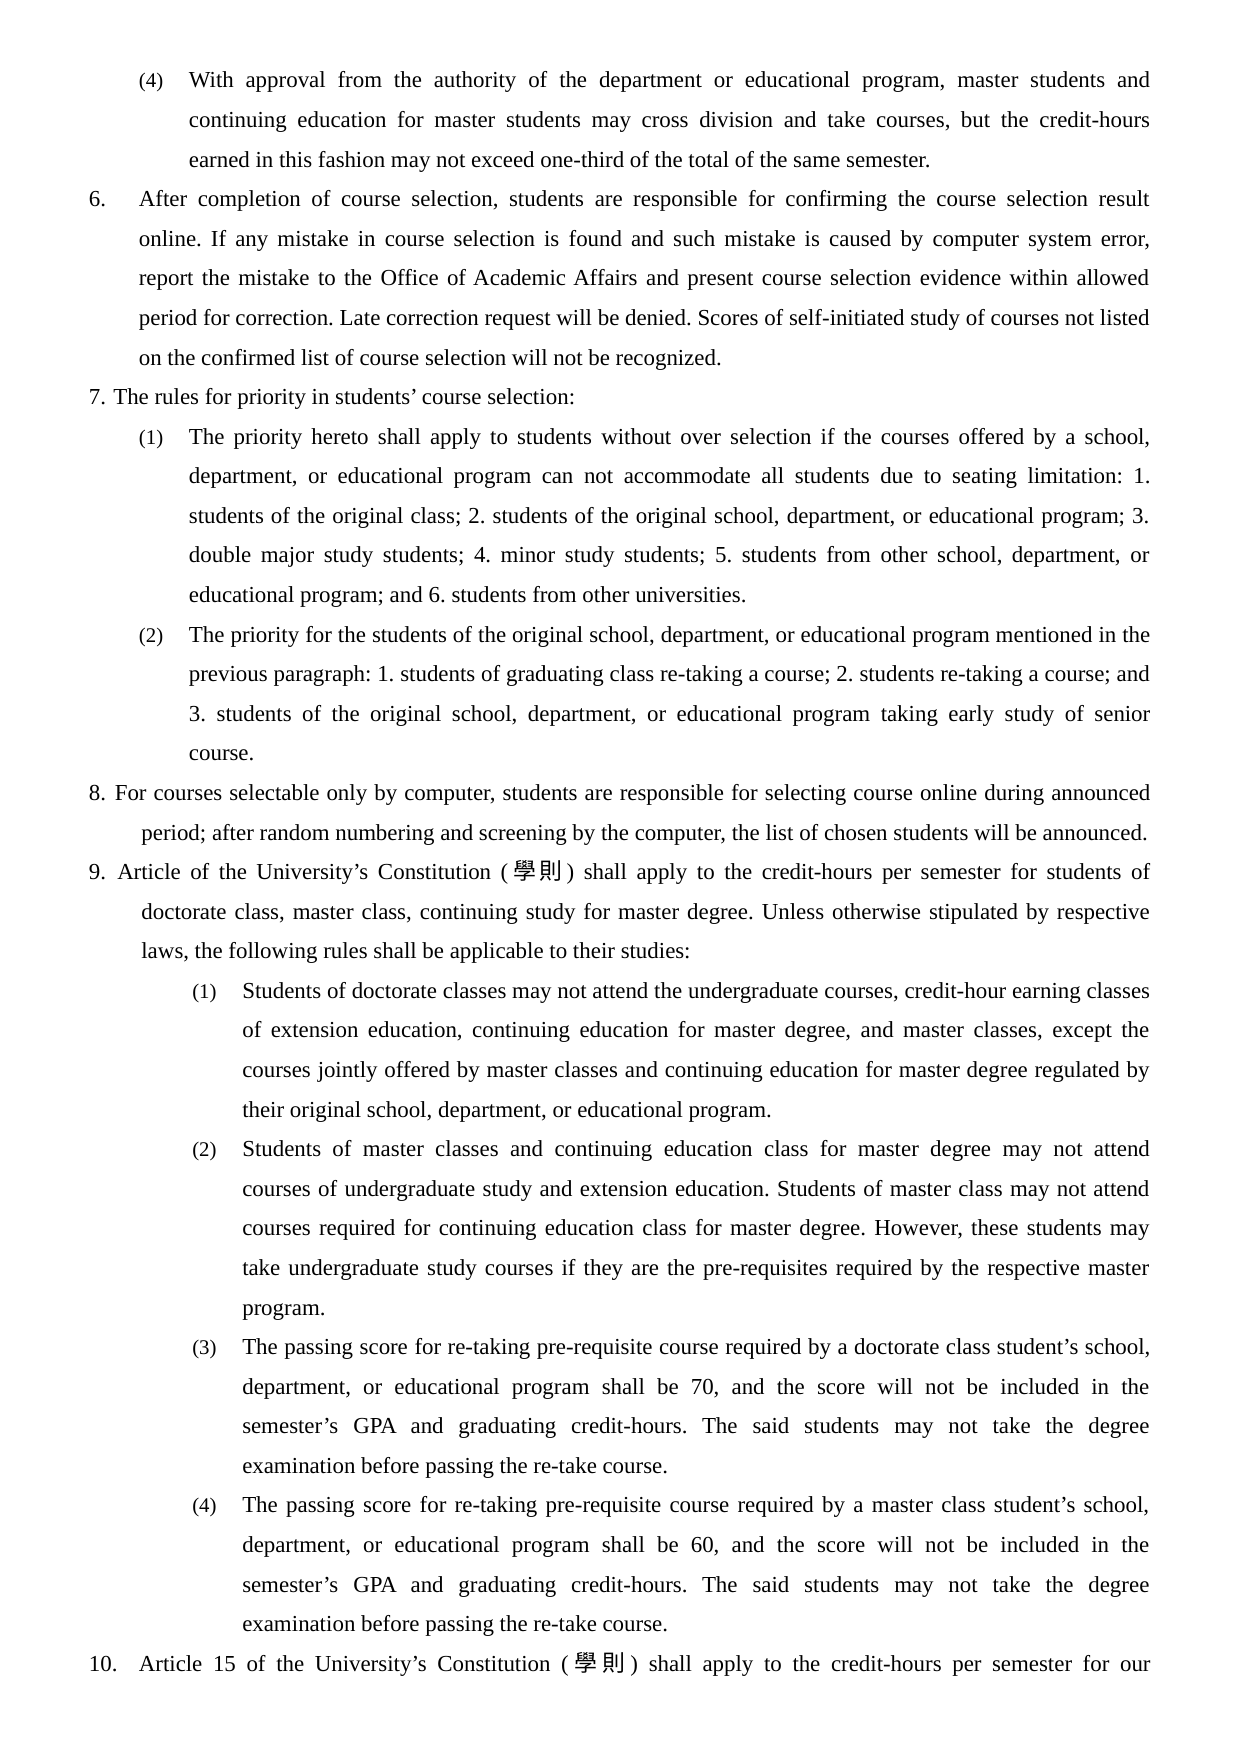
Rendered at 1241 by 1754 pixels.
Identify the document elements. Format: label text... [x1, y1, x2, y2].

list The priority hereto shall apply to students without over selection if the courses offered by a school, department, or educational program can not accommodate all students due to seating limitation: 1. students of the original class; 2. students of the original school, department, or educational program; 3. double major study students; 4. minor study students; 5. students from other school, department, or educational program; and 6. students from other universities. [139, 412, 1152, 610]
list Students of master classes and continuing education class for master degree may not attend courses of undergraduate study and extension education. Students of master class may not attend courses required for continuing education class for master degree. However, these students may take undergraduate study courses if they are the pre-requisites required by the respective master program. [192, 1125, 1152, 1323]
list With approval from the authority of the department or educational program, master students and continuing education for master students may cross division and take courses, but the credit-hours earned in this fashion may not exceed one-third of the total of the same semester. [139, 56, 1152, 175]
list Students of doctorate classes may not attend the undergraduate courses, credit-hour earning classes of extension education, continuing education for master degree, and master classes, except the courses jointly offered by master classes and continuing education for master degree regulated by their original school, department, or educational program. [192, 967, 1152, 1125]
list The passing score for re-taking pre-requisite course required by a doctorate class student’s school, department, or educational program shall be 70, and the score will not be included in the semester’s GPA and graduating credit-hours. The said students may not take the degree examination before passing the re-take course. [192, 1323, 1152, 1481]
list The rules for priority in students’ course selection: [89, 373, 1152, 412]
list After completion of course selection, students are responsible for confirming the course selection result online. If any mistake in course selection is found and such mistake is caused by computer system error, report the mistake to the Office of Academic Affairs and present course selection evidence within allowed period for correction. Late correction request will be denied. Scores of self-initiated study of courses not listed on the confirmed list of course selection will not be recognized. [89, 175, 1152, 373]
list The priority for the students of the original school, department, or educational program mentioned in the previous paragraph: 1. students of graduating class re-taking a course; 2. students re-taking a course; and 3. students of the original school, department, or educational program taking early study of senior course. [139, 610, 1152, 769]
list Article of the University’s Constitution (學則) shall apply to the credit-hours per semester for students of doctorate class, master class, continuing study for master degree. Unless otherwise stipulated by respective laws, the following rules shall be applicable to their studies: [89, 848, 1152, 967]
list The passing score for re-taking pre-requisite course required by a master class student’s school, department, or educational program shall be 60, and the score will not be included in the semester’s GPA and graduating credit-hours. The said students may not take the degree examination before passing the re-take course. [192, 1481, 1152, 1639]
list Article 15 of the University’s Constitution (學則) shall apply to the credit-hours per semester for our [89, 1639, 1152, 1679]
list For courses selectable only by computer, students are responsible for selecting course online during announced period; after random numbering and screening by the computer, the list of chosen students will be announced. [89, 769, 1152, 848]
